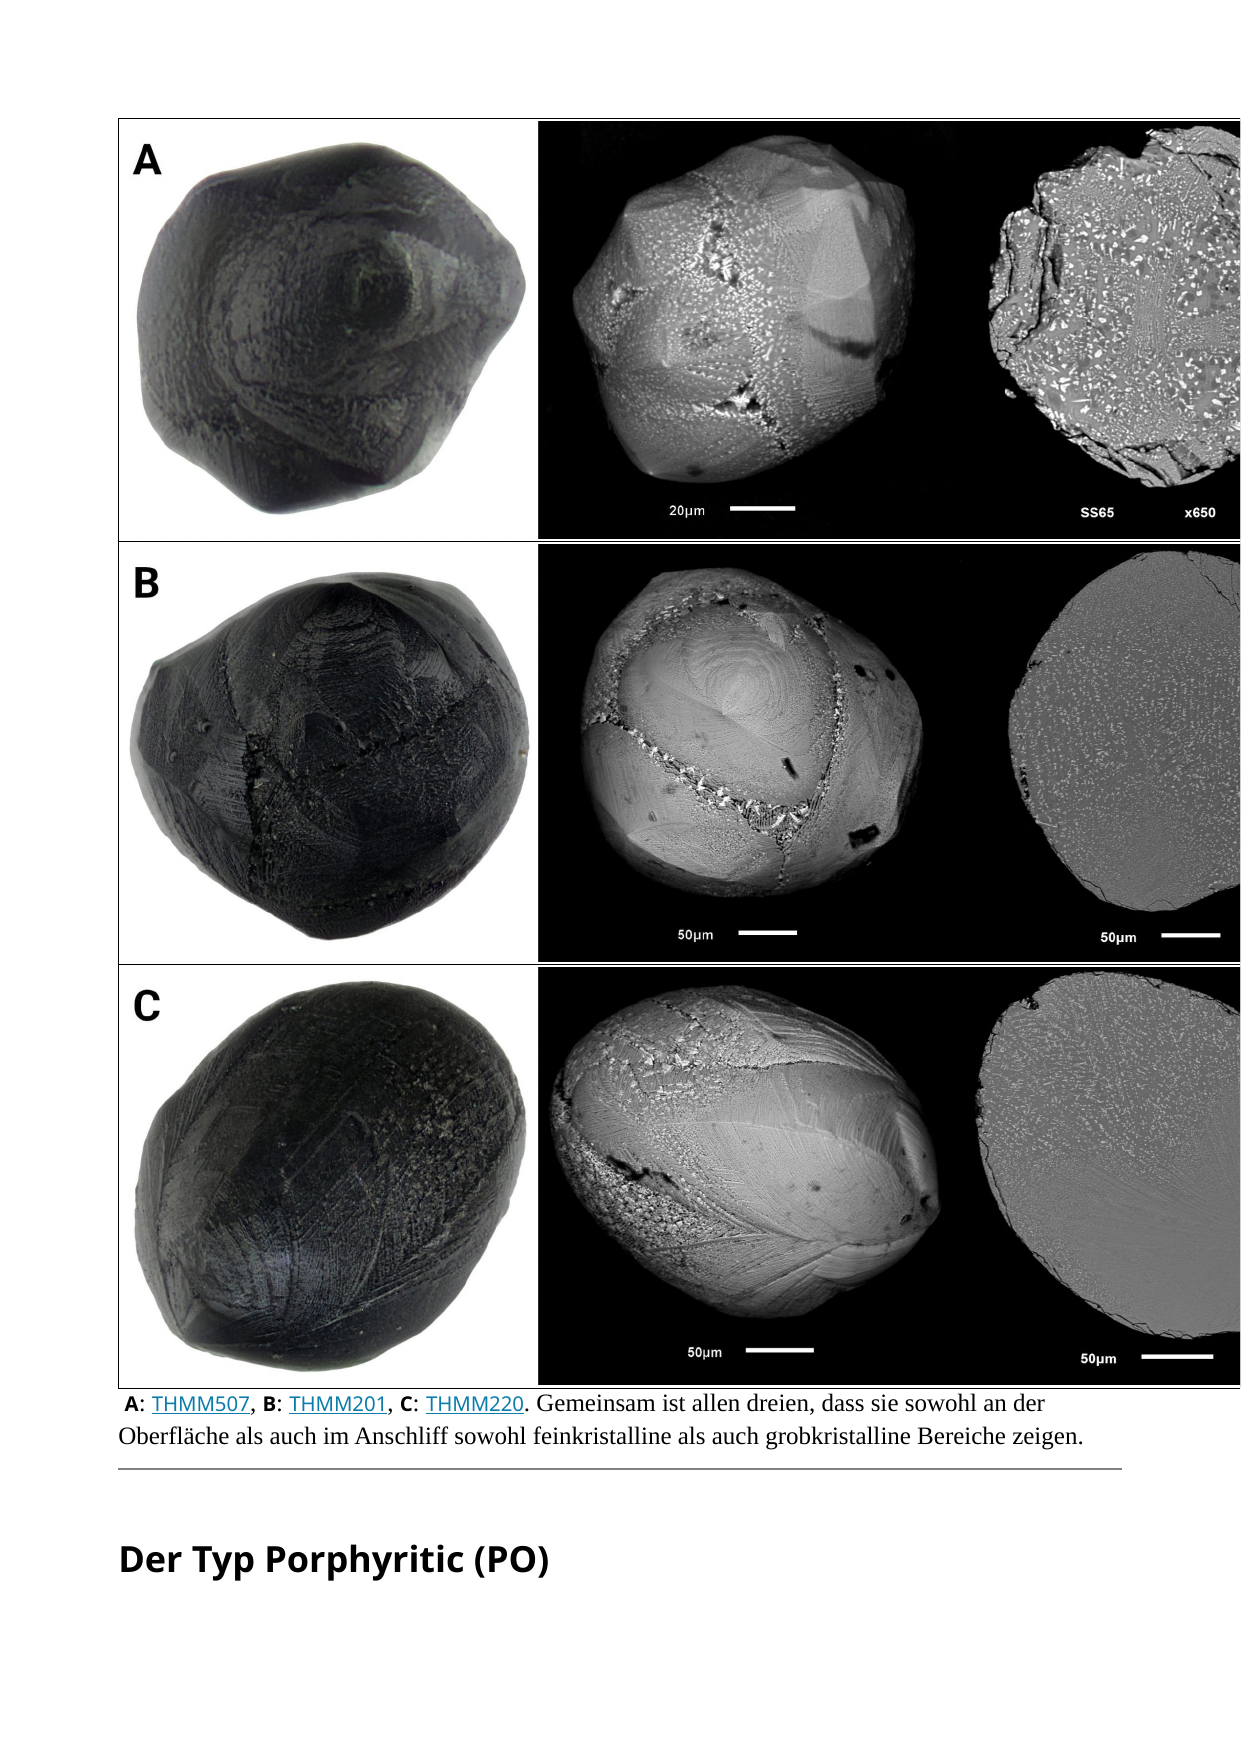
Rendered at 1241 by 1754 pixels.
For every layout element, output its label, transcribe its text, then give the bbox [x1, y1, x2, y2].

text Der Typ Porphyritic (PO) [118, 1498, 1122, 1583]
picture [121, 544, 1241, 962]
text A: THMM507, B: THMM201, C: THMM220. Gemeinsam ist allen dreien, dass sie sowohl an der Oberfläche als auch im Anschliff sowohl feinkristalline als auch grobkristalline Bereiche zeigen. [118, 1389, 1122, 1450]
picture [121, 967, 1241, 1385]
picture [121, 121, 1241, 539]
